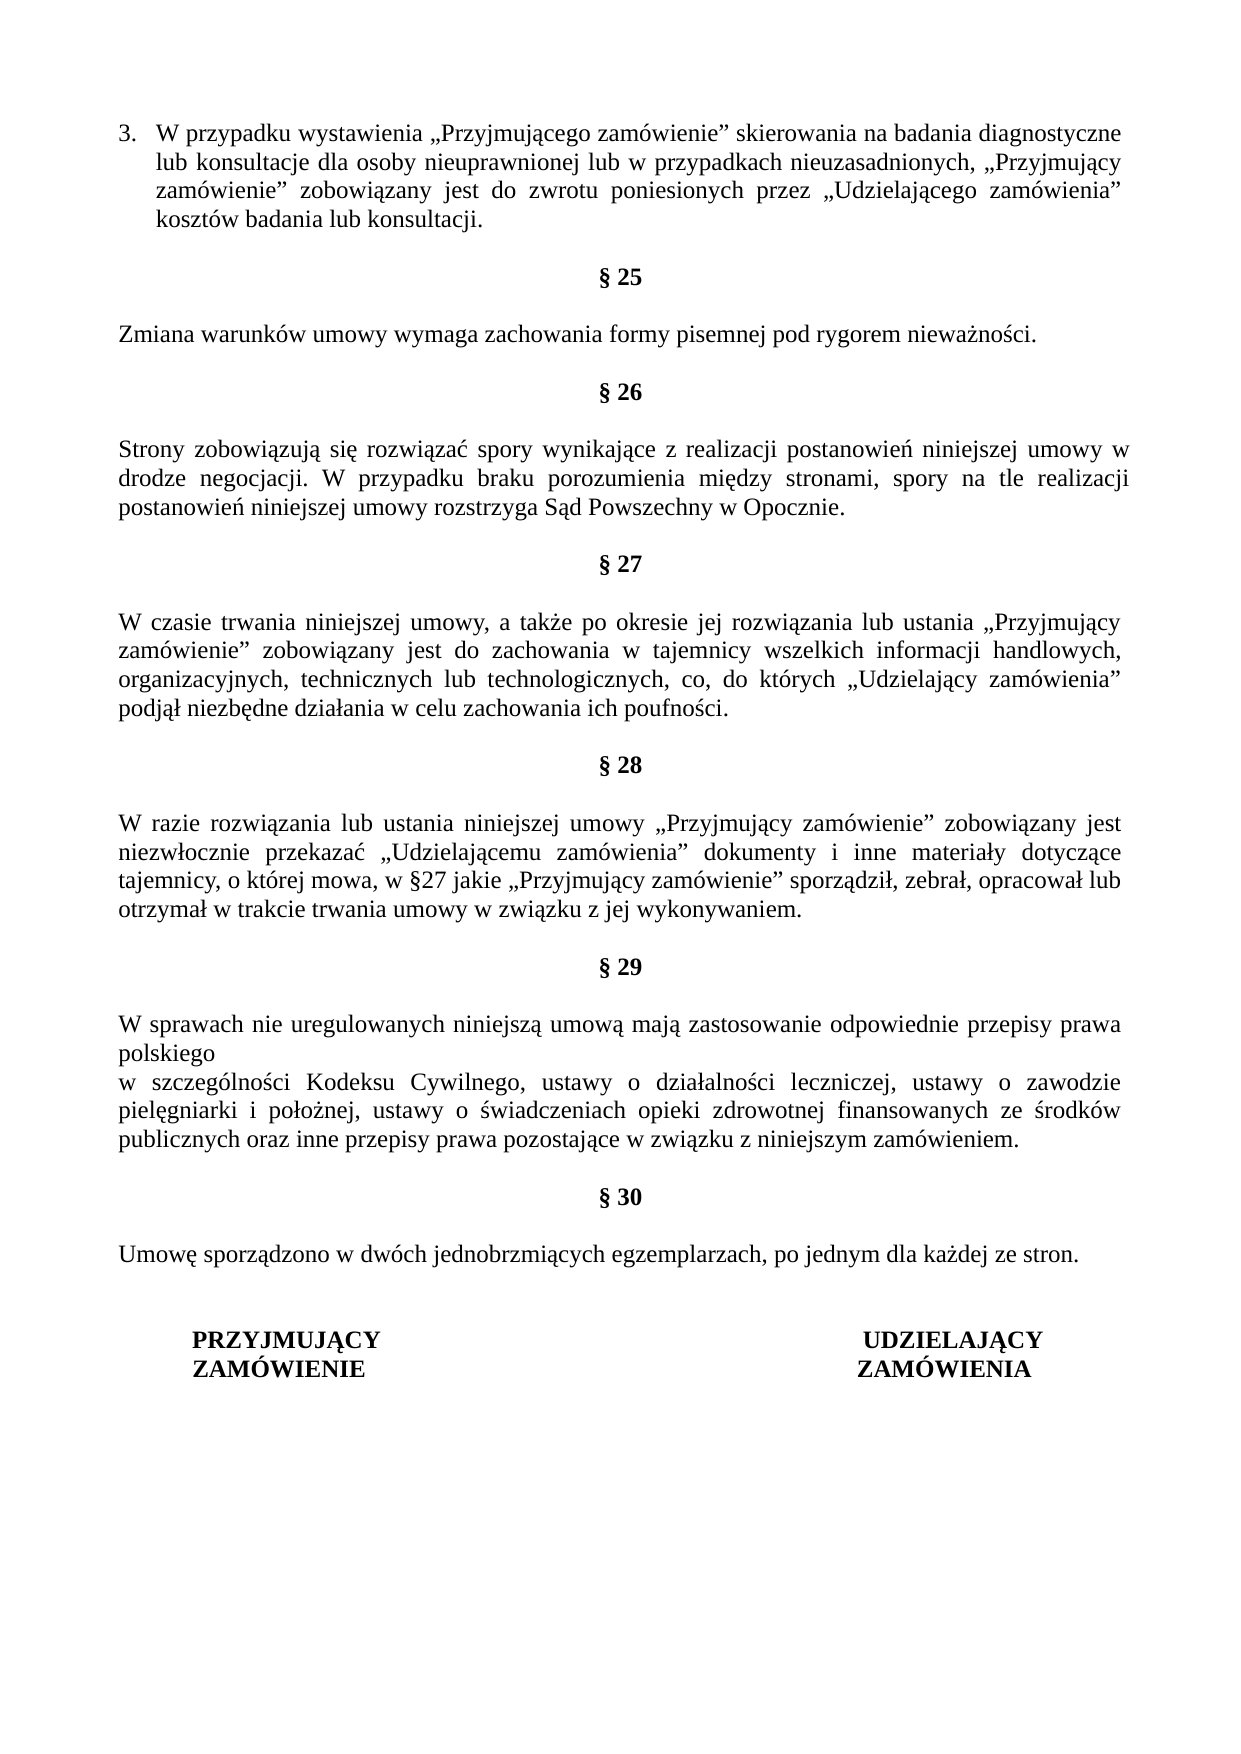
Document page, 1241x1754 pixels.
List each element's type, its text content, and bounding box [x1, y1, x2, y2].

text Strony zobowiązują się rozwiązać spory wynikające z realizacji postanowień niniejszej umowy w drodze negocjacji. W przypadku braku porozumienia między stronami, spory na tle realizacji postanowień niniejszej umowy rozstrzyga Sąd Powszechny w Opocznie. [118, 434, 1131, 521]
text Umowę sporządzono w dwóch jednobrzmiących egzemplarzach, po jednym dla każdej ze stron. [118, 1239, 1122, 1268]
text § 30 [118, 1182, 1122, 1211]
text Zmiana warunków umowy wymaga zachowania formy pisemnej pod rygorem nieważności. [118, 319, 1122, 348]
text § 28 [118, 751, 1122, 779]
text W sprawach nie uregulowanych niniejszą umową mają zastosowanie odpowiednie przepisy prawa polskiego w szczególności Kodeksu Cywilnego, ustawy o działalności leczniczej, ustawy o zawodzie pielęgniarki i położnej, ustawy o świadczeniach opieki zdrowotnej finansowanych ze środków publicznych oraz inne przepisy prawa pozostające w związku z niniejszym zamówieniem. [118, 1009, 1122, 1153]
text W razie rozwiązania lub ustania niniejszej umowy „Przyjmujący zamówienie” zobowiązany jest niezwłocznie przekazać „Udzielającemu zamówienia” dokumenty i inne materiały dotyczące tajemnicy, o której mowa, w §27 jakie „Przyjmujący zamówienie” sporządził, zebrał, opracował lub otrzymał w trakcie trwania umowy w związku z jej wykonywaniem. [118, 808, 1122, 923]
text § 25 [118, 262, 1122, 291]
text § 26 [118, 377, 1122, 406]
list W przypadku wystawienia „Przyjmującego zamówienie” skierowania na badania diagnostyczne lub konsultacje dla osoby nieuprawnionej lub w przypadkach nieuzasadnionych, „Przyjmujący zamówienie” zobowiązany jest do zwrotu poniesionych przez „Udzielającego zamówienia” kosztów badania lub konsultacji. [118, 118, 1122, 233]
text PRZYJMUJĄCY UDZIELAJĄCY ZAMÓWIENIE ZAMÓWIENIA [118, 1326, 1122, 1383]
text § 27 [118, 549, 1122, 578]
text W czasie trwania niniejszej umowy, a także po okresie jej rozwiązania lub ustania „Przyjmujący zamówienie” zobowiązany jest do zachowania w tajemnicy wszelkich informacji handlowych, organizacyjnych, technicznych lub technologicznych, co, do których „Udzielający zamówienia” podjął niezbędne działania w celu zachowania ich poufności. [118, 607, 1122, 722]
text § 29 [118, 952, 1122, 981]
